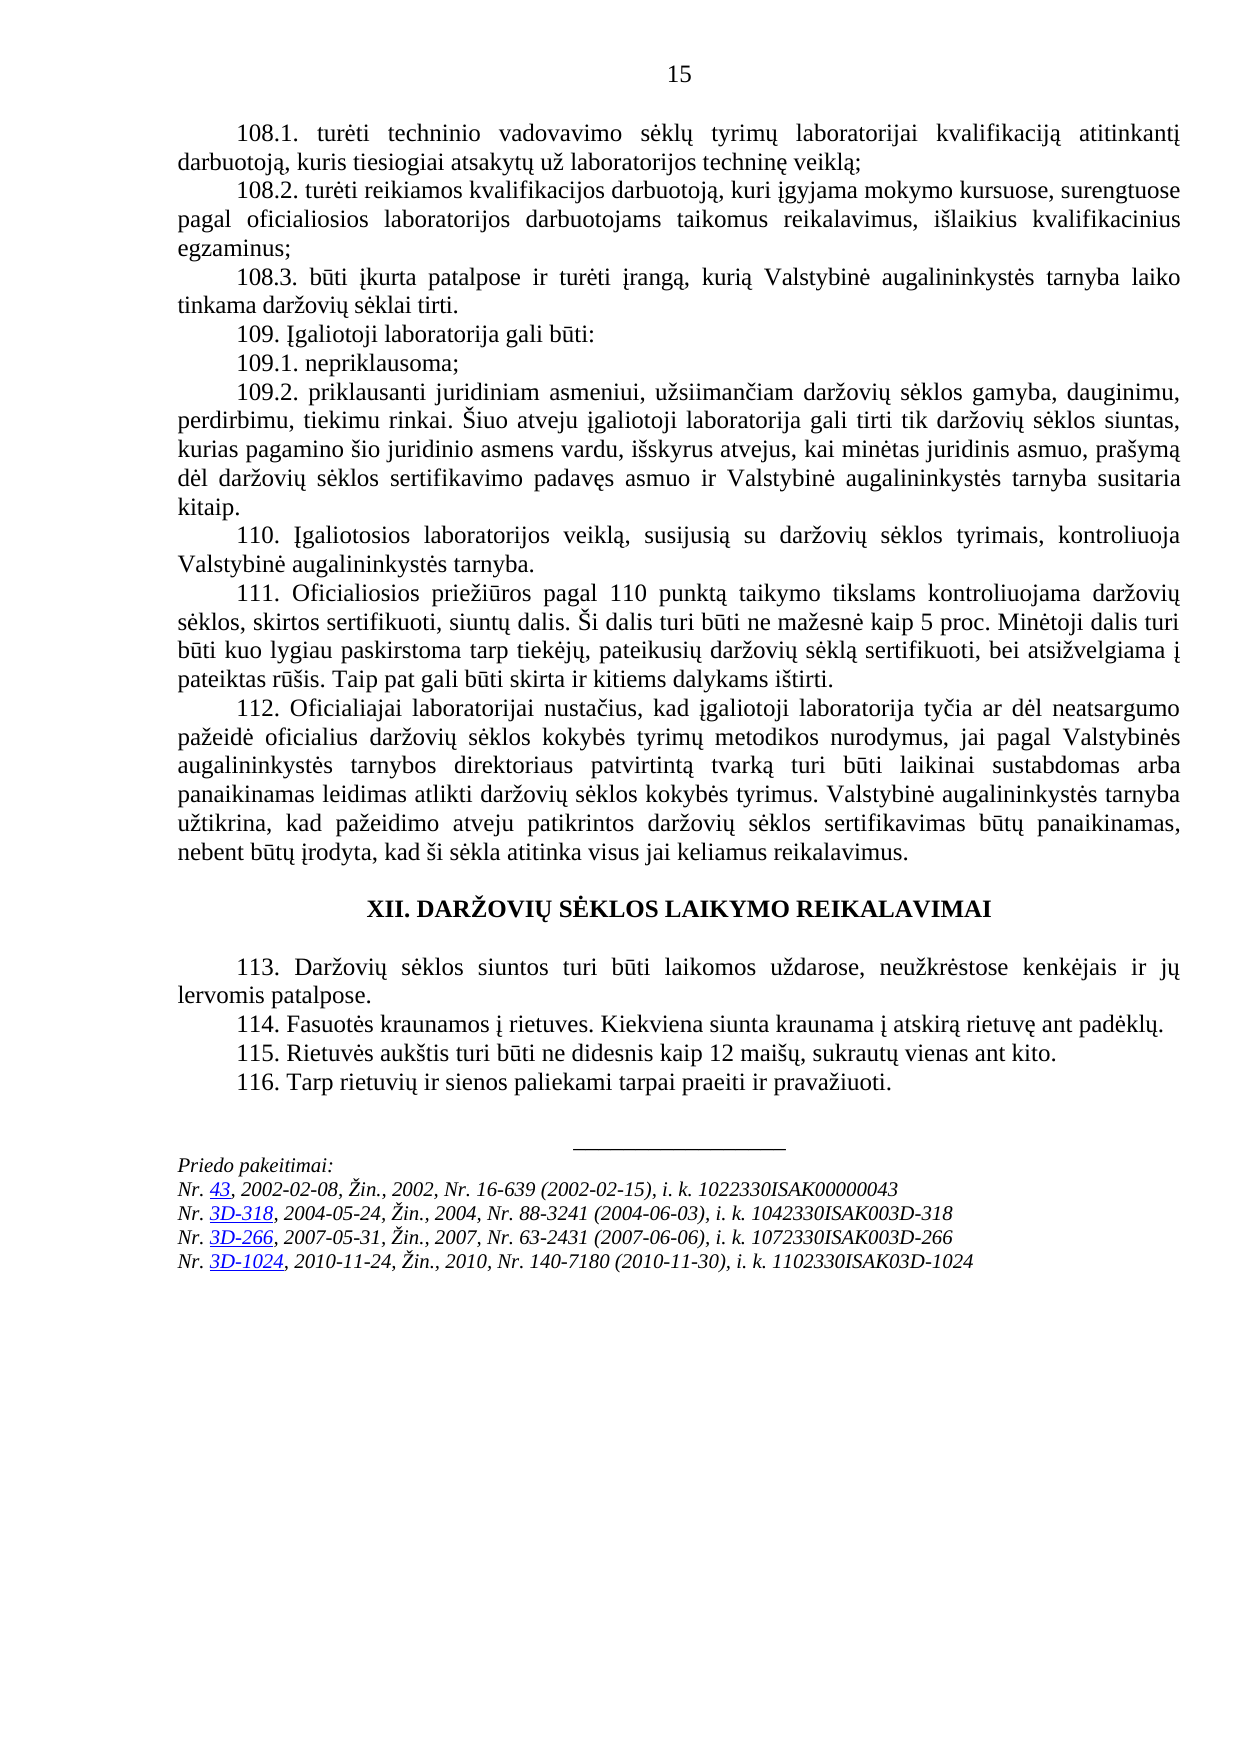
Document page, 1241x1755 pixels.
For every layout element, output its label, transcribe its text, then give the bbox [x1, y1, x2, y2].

text XII. DARŽOVIŲ SĖKLOS LAIKYMO REIKALAVIMAI [177, 894, 1181, 923]
text 109.2. priklausanti juridiniam asmeniui, užsiimančiam daržovių sėklos gamyba, dauginimu, perdirbimu, tiekimu rinkai. Šiuo atveju įgaliotoji laboratorija gali tirti tik daržovių sėklos siuntas, kurias pagamino šio juridinio asmens vardu, išskyrus atvejus, kai minėtas juridinis asmuo, prašymą dėl daržovių sėklos sertifikavimo padavęs asmuo ir Valstybinė augalininkystės tarnyba susitaria kitaip. [177, 377, 1181, 521]
text 116. Tarp rietuvių ir sienos paliekami tarpai praeiti ir pravažiuoti. [177, 1067, 1181, 1096]
text 110. Įgaliotosios laboratorijos veiklą, susijusią su daržovių sėklos tyrimais, kontroliuoja Valstybinė augalininkystės tarnyba. [177, 521, 1181, 578]
text 112. Oficialiajai laboratorijai nustačius, kad įgaliotoji laboratorija tyčia ar dėl neatsargumo pažeidė oficialius daržovių sėklos kokybės tyrimų metodikos nurodymus, jai pagal Valstybinės augalininkystės tarnybos direktoriaus patvirtintą tvarką turi būti laikinai sustabdomas arba panaikinamas leidimas atlikti daržovių sėklos kokybės tyrimus. Valstybinė augalininkystės tarnyba užtikrina, kad pažeidimo atveju patikrintos daržovių sėklos sertifikavimas būtų panaikinamas, nebent būtų įrodyta, kad ši sėkla atitinka visus jai keliamus reikalavimus. [177, 693, 1181, 866]
text Nr. 3D-1024, 2010-11-24, Žin., 2010, Nr. 140-7180 (2010-11-30), i. k. 1102330ISAK03D-1024 [177, 1249, 1181, 1273]
text 114. Fasuotės kraunamos į rietuves. Kiekviena siunta kraunama į atskirą rietuvę ant padėklų. [177, 1009, 1181, 1038]
text 108.3. būti įkurta patalpose ir turėti įrangą, kurią Valstybinė augalininkystės tarnyba laiko tinkama daržovių sėklai tirti. [177, 262, 1181, 319]
text _________________ [177, 1124, 1181, 1153]
text Priedo pakeitimai: [177, 1153, 1181, 1177]
text 108.1. turėti techninio vadovavimo sėklų tyrimų laboratorijai kvalifikaciją atitinkantį darbuotoją, kuris tiesiogiai atsakytų už laboratorijos techninę veiklą; [177, 118, 1181, 176]
text Nr. 3D-318, 2004-05-24, Žin., 2004, Nr. 88-3241 (2004-06-03), i. k. 1042330ISAK003D-318 [177, 1201, 1181, 1225]
text 113. Daržovių sėklos siuntos turi būti laikomos uždarose, neužkrėstose kenkėjais ir jų lervomis patalpose. [177, 952, 1181, 1009]
text 111. Oficialiosios priežiūros pagal 110 punktą taikymo tikslams kontroliuojama daržovių sėklos, skirtos sertifikuoti, siuntų dalis. Ši dalis turi būti ne mažesnė kaip 5 proc. Minėtoji dalis turi būti kuo lygiau paskirstoma tarp tiekėjų, pateikusių daržovių sėklą sertifikuoti, bei atsižvelgiama į pateiktas rūšis. Taip pat gali būti skirta ir kitiems dalykams ištirti. [177, 578, 1181, 693]
text 109.1. nepriklausoma; [177, 348, 1181, 377]
text 115. Rietuvės aukštis turi būti ne didesnis kaip 12 maišų, sukrautų vienas ant kito. [177, 1038, 1181, 1067]
text 108.2. turėti reikiamos kvalifikacijos darbuotoją, kuri įgyjama mokymo kursuose, surengtuose pagal oficialiosios laboratorijos darbuotojams taikomus reikalavimus, išlaikius kvalifikacinius egzaminus; [177, 176, 1181, 262]
text Nr. 43, 2002-02-08, Žin., 2002, Nr. 16-639 (2002-02-15), i. k. 1022330ISAK00000043 [177, 1177, 1181, 1201]
text 109. Įgaliotoji laboratorija gali būti: [177, 319, 1181, 348]
text Nr. 3D-266, 2007-05-31, Žin., 2007, Nr. 63-2431 (2007-06-06), i. k. 1072330ISAK003D-266 [177, 1225, 1181, 1249]
